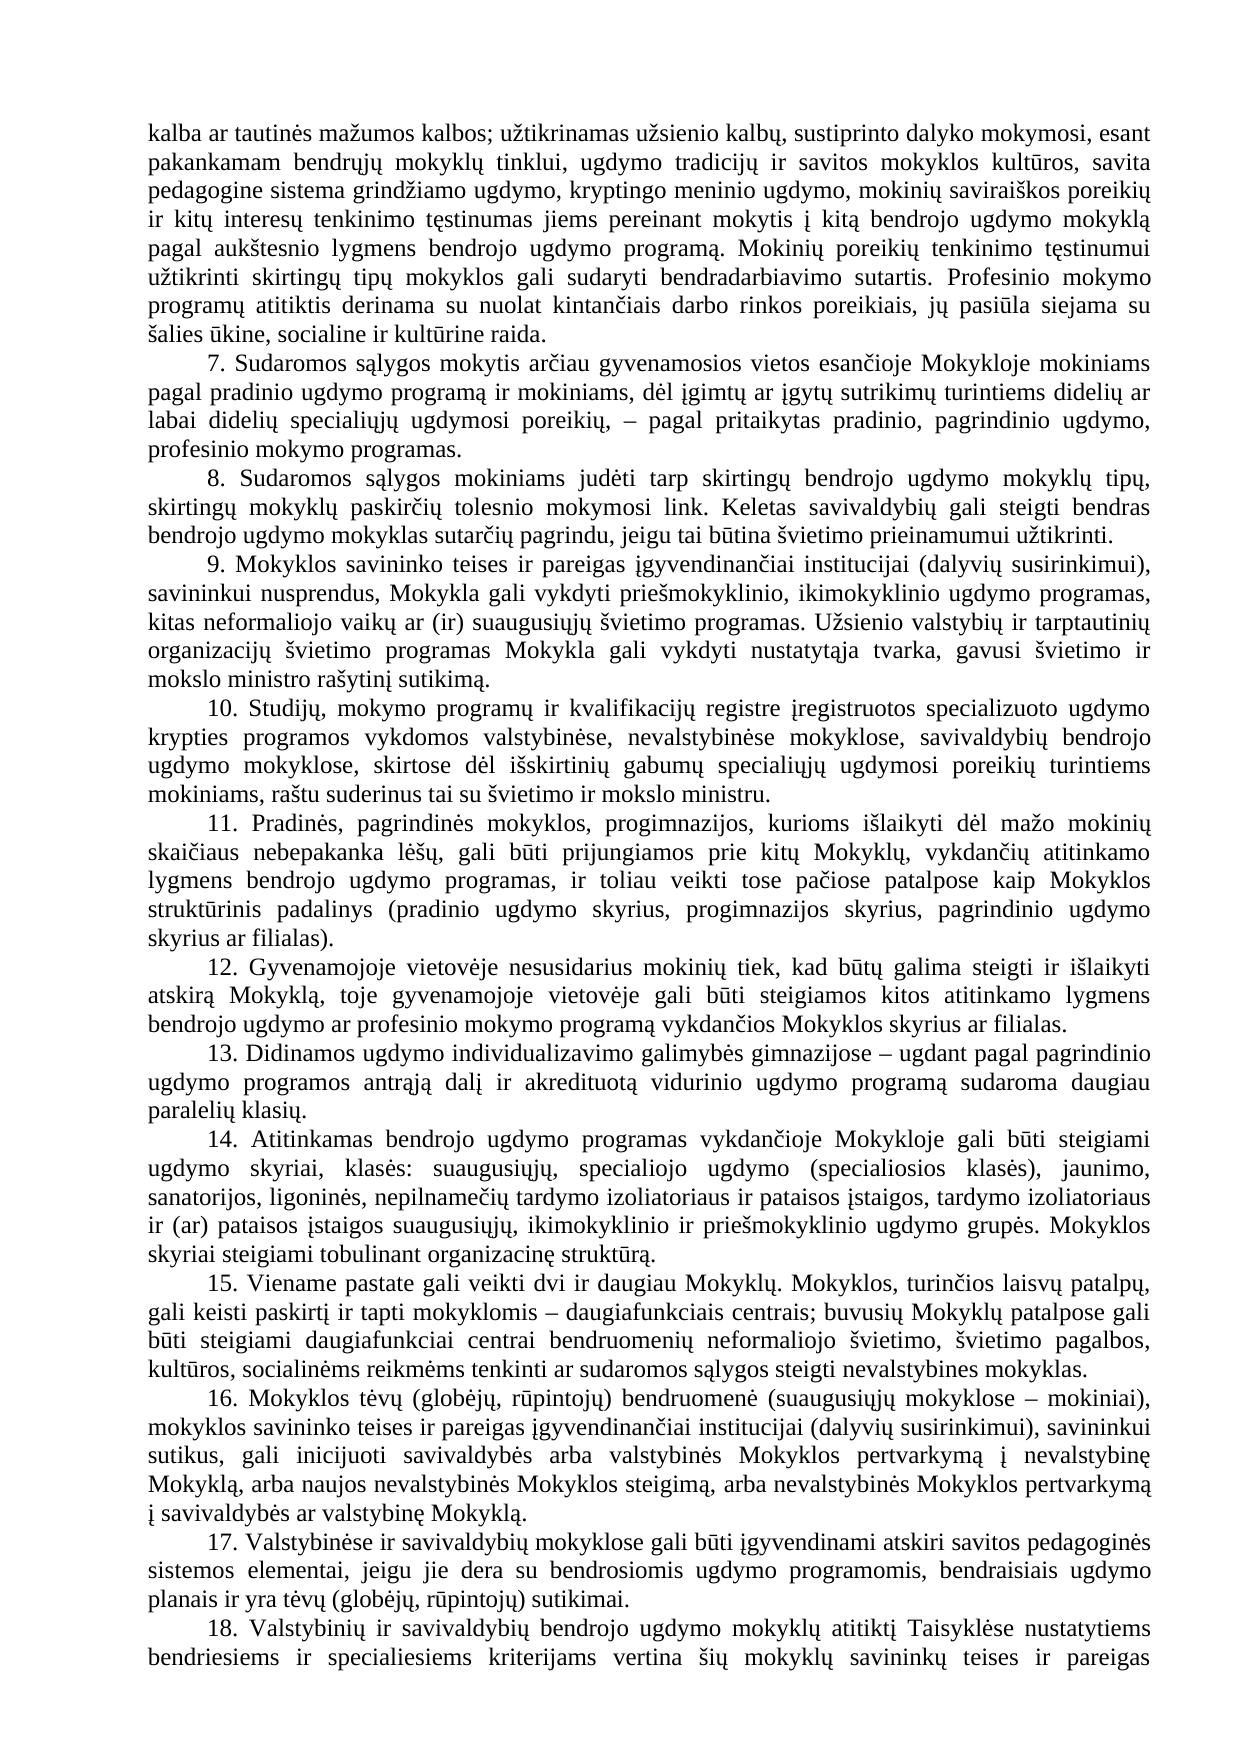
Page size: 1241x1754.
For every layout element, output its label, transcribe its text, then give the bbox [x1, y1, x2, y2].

text 9. Mokyklos savininko teises ir pareigas įgyvendinančiai institucijai (dalyvių susirinkimui), savininkui nusprendus, Mokykla gali vykdyti priešmokyklinio, ikimokyklinio ugdymo programas, kitas neformaliojo vaikų ar (ir) suaugusiųjų švietimo programas. Užsienio valstybių ir tarptautinių organizacijų švietimo programas Mokykla gali vykdyti nustatytąja tvarka, gavusi švietimo ir mokslo ministro rašytinį sutikimą. [148, 549, 1152, 693]
text 17. Valstybinėse ir savivaldybių mokyklose gali būti įgyvendinami atskiri savitos pedagoginės sistemos elementai, jeigu jie dera su bendrosiomis ugdymo programomis, bendraisiais ugdymo planais ir yra tėvų (globėjų, rūpintojų) sutikimai. [148, 1527, 1152, 1613]
text 8. Sudaromos sąlygos mokiniams judėti tarp skirtingų bendrojo ugdymo mokyklų tipų, skirtingų mokyklų paskirčių tolesnio mokymosi link. Keletas savivaldybių gali steigti bendras bendrojo ugdymo mokyklas sutarčių pagrindu, jeigu tai būtina švietimo prieinamumui užtikrinti. [148, 463, 1152, 549]
text kalba ar tautinės mažumos kalbos; užtikrinamas užsienio kalbų, sustiprinto dalyko mokymosi, esant pakankamam bendrųjų mokyklų tinklui, ugdymo tradicijų ir savitos mokyklos kultūros, savita pedagogine sistema grindžiamo ugdymo, kryptingo meninio ugdymo, mokinių saviraiškos poreikių ir kitų interesų tenkinimo tęstinumas jiems pereinant mokytis į kitą bendrojo ugdymo mokyklą pagal aukštesnio lygmens bendrojo ugdymo programą. Mokinių poreikių tenkinimo tęstinumui užtikrinti skirtingų tipų mokyklos gali sudaryti bendradarbiavimo sutartis. Profesinio mokymo programų atitiktis derinama su nuolat kintančiais darbo rinkos poreikiais, jų pasiūla siejama su šalies ūkine, socialine ir kultūrine raida. [148, 118, 1152, 348]
text 18. Valstybinių ir savivaldybių bendrojo ugdymo mokyklų atitiktį Taisyklėse nustatytiems bendriesiems ir specialiesiems kriterijams vertina šių mokyklų savininkų teises ir pareigas [148, 1613, 1152, 1671]
text 16. Mokyklos tėvų (globėjų, rūpintojų) bendruomenė (suaugusiųjų mokyklose – mokiniai), mokyklos savininko teises ir pareigas įgyvendinančiai institucijai (dalyvių susirinkimui), savininkui sutikus, gali inicijuoti savivaldybės arba valstybinės Mokyklos pertvarkymą į nevalstybinę Mokyklą, arba naujos nevalstybinės Mokyklos steigimą, arba nevalstybinės Mokyklos pertvarkymą į savivaldybės ar valstybinę Mokyklą. [148, 1383, 1152, 1527]
text 10. Studijų, mokymo programų ir kvalifikacijų registre įregistruotos specializuoto ugdymo krypties programos vykdomos valstybinėse, nevalstybinėse mokyklose, savivaldybių bendrojo ugdymo mokyklose, skirtose dėl išskirtinių gabumų specialiųjų ugdymosi poreikių turintiems mokiniams, raštu suderinus tai su švietimo ir mokslo ministru. [148, 693, 1152, 808]
text 14. Atitinkamas bendrojo ugdymo programas vykdančioje Mokykloje gali būti steigiami ugdymo skyriai, klasės: suaugusiųjų, specialiojo ugdymo (specialiosios klasės), jaunimo, sanatorijos, ligoninės, nepilnamečių tardymo izoliatoriaus ir pataisos įstaigos, tardymo izoliatoriaus ir (ar) pataisos įstaigos suaugusiųjų, ikimokyklinio ir priešmokyklinio ugdymo grupės. Mokyklos skyriai steigiami tobulinant organizacinę struktūrą. [148, 1124, 1152, 1268]
text 15. Viename pastate gali veikti dvi ir daugiau Mokyklų. Mokyklos, turinčios laisvų patalpų, gali keisti paskirtį ir tapti mokyklomis – daugiafunkciais centrais; buvusių Mokyklų patalpose gali būti steigiami daugiafunkciai centrai bendruomenių neformaliojo švietimo, švietimo pagalbos, kultūros, socialinėms reikmėms tenkinti ar sudaromos sąlygos steigti nevalstybines mokyklas. [148, 1268, 1152, 1383]
text 12. Gyvenamojoje vietovėje nesusidarius mokinių tiek, kad būtų galima steigti ir išlaikyti atskirą Mokyklą, toje gyvenamojoje vietovėje gali būti steigiamos kitos atitinkamo lygmens bendrojo ugdymo ar profesinio mokymo programą vykdančios Mokyklos skyrius ar filialas. [148, 952, 1152, 1038]
text 7. Sudaromos sąlygos mokytis arčiau gyvenamosios vietos esančioje Mokykloje mokiniams pagal pradinio ugdymo programą ir mokiniams, dėl įgimtų ar įgytų sutrikimų turintiems didelių ar labai didelių specialiųjų ugdymosi poreikių, – pagal pritaikytas pradinio, pagrindinio ugdymo, profesinio mokymo programas. [148, 348, 1152, 463]
text 13. Didinamos ugdymo individualizavimo galimybės gimnazijose – ugdant pagal pagrindinio ugdymo programos antrąją dalį ir akredituotą vidurinio ugdymo programą sudaroma daugiau paralelių klasių. [148, 1038, 1152, 1124]
text 11. Pradinės, pagrindinės mokyklos, progimnazijos, kurioms išlaikyti dėl mažo mokinių skaičiaus nebepakanka lėšų, gali būti prijungiamos prie kitų Mokyklų, vykdančių atitinkamo lygmens bendrojo ugdymo programas, ir toliau veikti tose pačiose patalpose kaip Mokyklos struktūrinis padalinys (pradinio ugdymo skyrius, progimnazijos skyrius, pagrindinio ugdymo skyrius ar filialas). [148, 808, 1152, 952]
